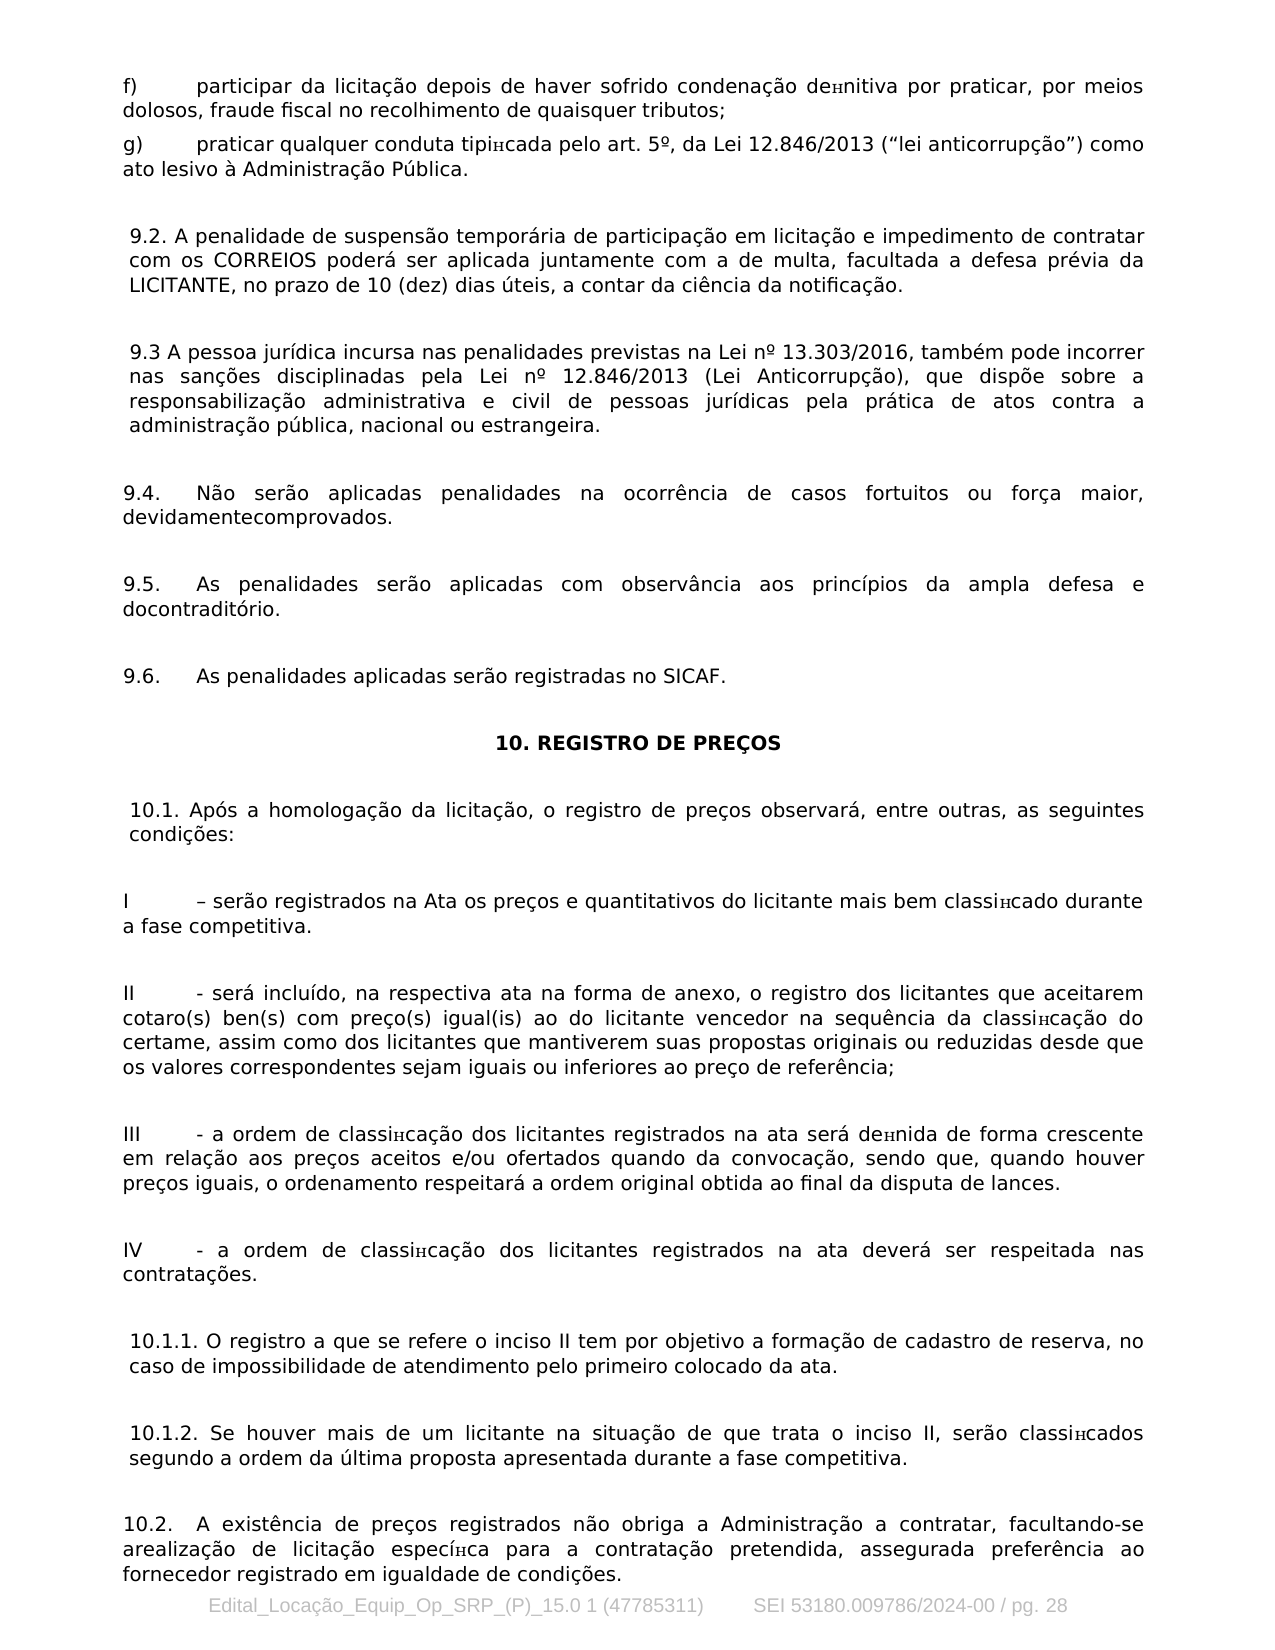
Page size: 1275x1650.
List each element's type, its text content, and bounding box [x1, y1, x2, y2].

text 10.1.1. O registro a que se refere o inciso II tem por objetivo a formação de cadastro de reserva, no caso de impossibilidade de atendimento pelo primeiro colocado da ata. [129, 1330, 1145, 1378]
list participar da licitação depois de haver sofrido condenação denitiva por praticar, por meios dolosos, fraude fiscal no recolhimento de quaisquer tributos; [122, 75, 1145, 123]
list – serão registrados na Ata os preços e quantitativos do licitante mais bem classicado durante a fase competitiva. [122, 890, 1145, 938]
text 9.3 A pessoa jurídica incursa nas penalidades previstas na Lei nº 13.303/2016, também pode incorrer nas sanções disciplinadas pela Lei nº 12.846/2013 (Lei Anticorrupção), que dispõe sobre a responsabilização administrativa e civil de pessoas jurídicas pela prática de atos contra a administração pública, nacional ou estrangeira. [129, 341, 1145, 438]
list - a ordem de classicação dos licitantes registrados na ata deverá ser respeitada nas contratações. [122, 1239, 1145, 1286]
text 10.1. Após a homologação da licitação, o registro de preços observará, entre outras, as seguintes condições: [129, 799, 1145, 846]
list As penalidades serão aplicadas com observância aos princípios da ampla defesa e docontraditório. [122, 573, 1145, 621]
list - a ordem de classicação dos licitantes registrados na ata será denida de forma crescente em relação aos preços aceitos e/ou ofertados quando da convocação, sendo que, quando houver preços iguais, o ordenamento respeitará a ordem original obtida ao final da disputa de lances. [122, 1123, 1145, 1195]
text 10.1.2. Se houver mais de um licitante na situação de que trata o inciso II, serão classicados segundo a ordem da última proposta apresentada durante a fase competitiva. [129, 1422, 1145, 1469]
list Não serão aplicadas penalidades na ocorrência de casos fortuitos ou força maior, devidamentecomprovados. [122, 482, 1145, 529]
list As penalidades aplicadas serão registradas no SICAF. [122, 665, 1145, 688]
list - será incluído, na respectiva ata na forma de anexo, o registro dos licitantes que aceitarem cotaro(s) ben(s) com preço(s) igual(is) ao do licitante vencedor na sequência da classicação do certame, assim como dos licitantes que mantiverem suas propostas originais ou reduzidas desde que os valores correspondentes sejam iguais ou inferiores ao preço de referência; [122, 982, 1145, 1079]
subtitle 10. REGISTRO DE PREÇOS [131, 732, 1146, 755]
list A existência de preços registrados não obriga a Administração a contratar, facultando-se arealização de licitação especíca para a contratação pretendida, assegurada preferência ao fornecedor registrado em igualdade de condições. [122, 1513, 1145, 1586]
list praticar qualquer conduta tipicada pelo art. 5º, da Lei 12.846/2013 (“lei anticorrupção”) como ato lesivo à Administração Pública. [122, 133, 1145, 181]
text 9.2. A penalidade de suspensão temporária de participação em licitação e impedimento de contratar com os CORREIOS poderá ser aplicada juntamente com a de multa, facultada a defesa prévia da LICITANTE, no prazo de 10 (dez) dias úteis, a contar da ciência da notificação. [129, 225, 1145, 297]
